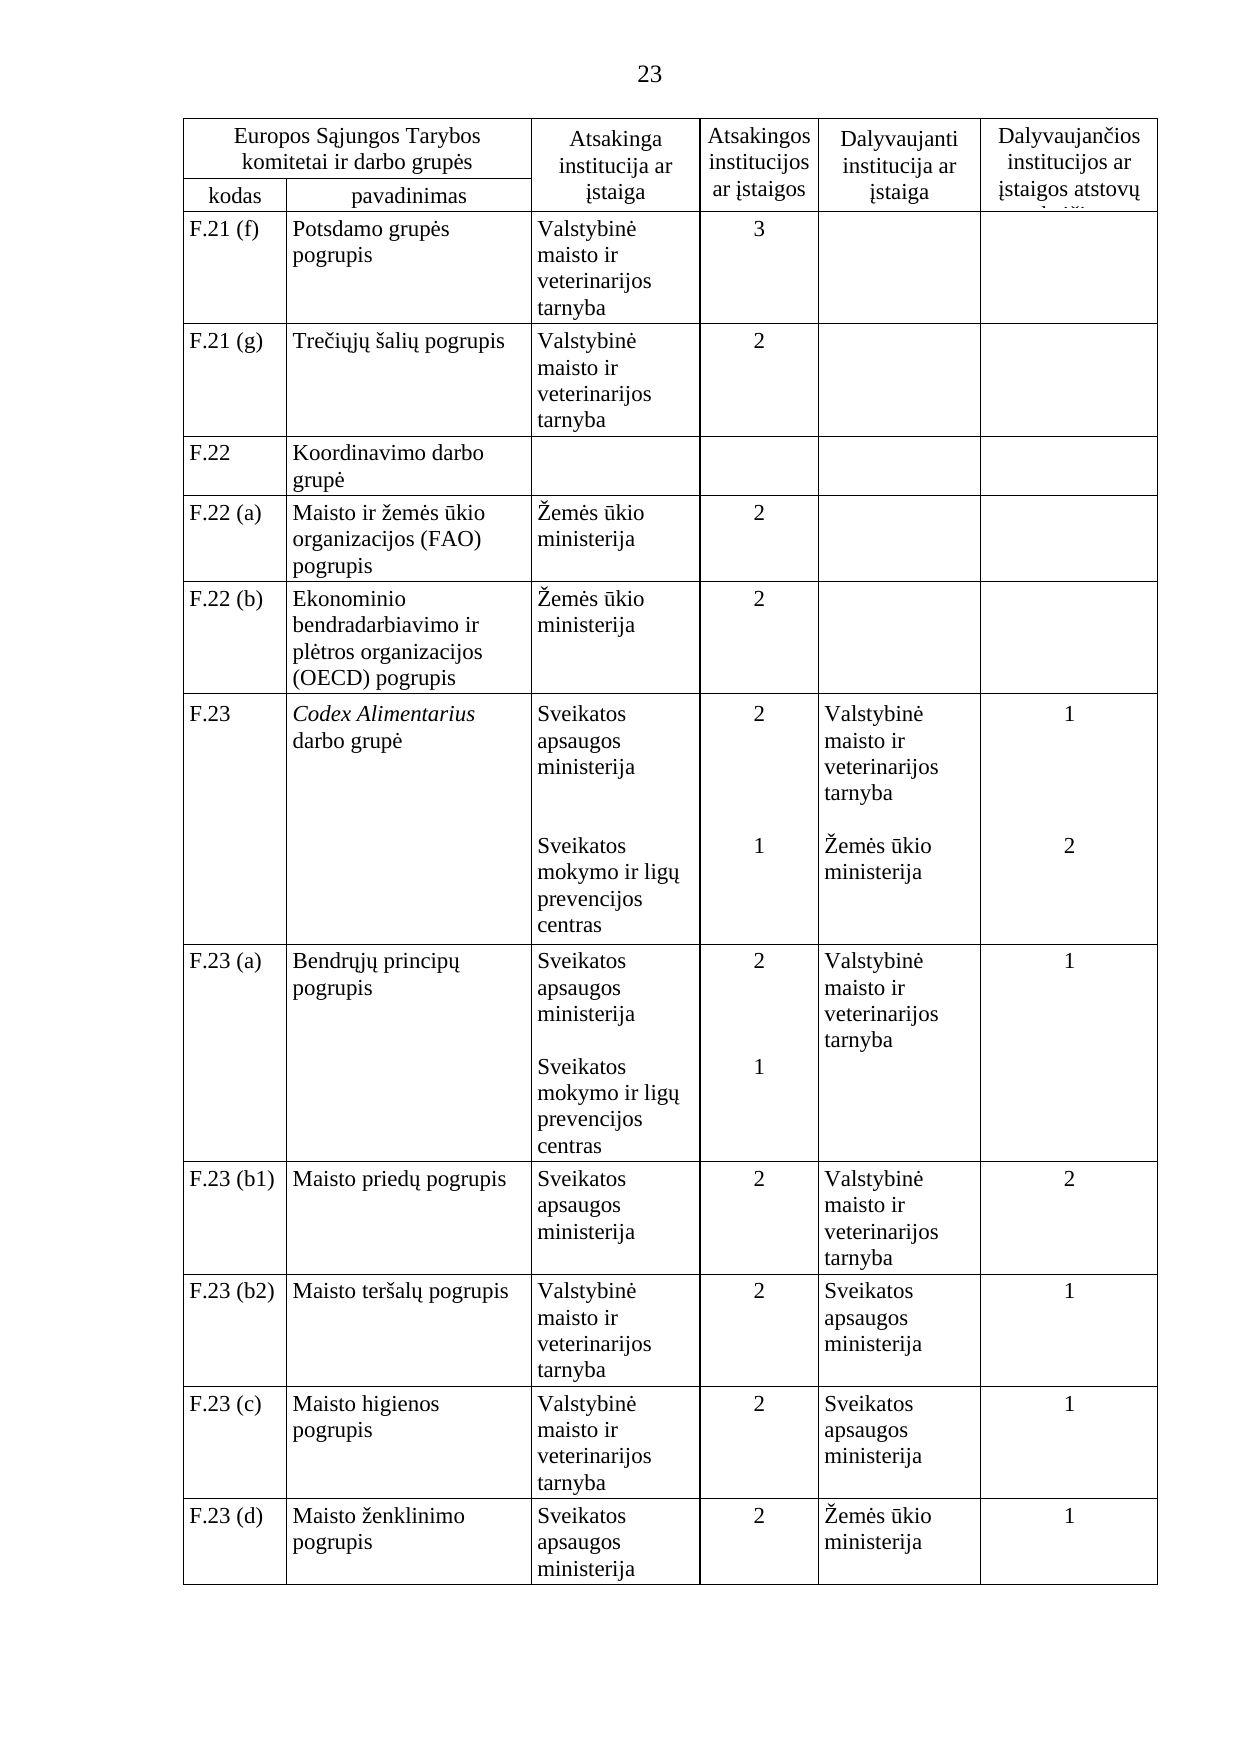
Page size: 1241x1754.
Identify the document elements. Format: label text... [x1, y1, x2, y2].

table_cell Žemės ūkio ministerija [532, 496, 699, 581]
table_cell 1 [981, 1387, 1157, 1498]
table_cell kodas [184, 179, 286, 211]
table_cell Sveikatos apsaugos ministerija [819, 1387, 980, 1498]
table_cell [819, 324, 980, 436]
table_cell 2 [701, 582, 818, 693]
table_cell F.22 (a) [184, 496, 286, 581]
table_cell Sveikatos apsaugos ministerija Sveikatos mokymo ir ligų prevencijos centras [532, 945, 699, 1161]
table_cell F.21 (f) [184, 212, 286, 323]
table_cell 2 [701, 324, 818, 436]
table_header Atsakingos institucijos ar įstaigos atstovų skaičius [701, 119, 818, 211]
table_cell 2 [701, 1499, 818, 1584]
table_cell Sveikatos apsaugos ministerija Sveikatos mokymo ir ligų prevencijos centras [532, 694, 699, 943]
table_cell 2 [701, 496, 818, 581]
table_cell Koordinavimo darbo grupė [287, 437, 531, 495]
table_cell Ekonominio bendradarbiavimo ir plėtros organizacijos (OECD) pogrupis [287, 582, 531, 693]
table_cell Valstybinė maisto ir veterinarijos tarnyba [532, 1387, 699, 1498]
table_cell Maisto higienos pogrupis [287, 1387, 531, 1498]
table_cell Maisto priedų pogrupis [287, 1162, 531, 1273]
table_header Dalyvaujančios institucijos ar įstaigos atstovų skaičius [981, 119, 1157, 211]
table_cell 2 [701, 1275, 818, 1386]
table_cell Valstybinė maisto ir veterinarijos tarnyba [532, 212, 699, 323]
table_cell Maisto ir žemės ūkio organizacijos (FAO) pogrupis [287, 496, 531, 581]
table_cell 2 1 [701, 945, 818, 1161]
table_header Atsakinga institucija ar įstaiga [532, 119, 699, 211]
table_cell F.23 (b2) [184, 1275, 286, 1386]
table_cell [981, 437, 1157, 495]
table_cell Maisto teršalų pogrupis [287, 1275, 531, 1386]
table_cell Bendrųjų principų pogrupis [287, 945, 531, 1161]
table_cell Valstybinė maisto ir veterinarijos tarnyba [819, 1162, 980, 1273]
table_cell F.23 (c) [184, 1387, 286, 1498]
table_cell [981, 582, 1157, 693]
table_cell Sveikatos apsaugos ministerija [532, 1499, 699, 1584]
table_cell F.23 (b1) [184, 1162, 286, 1273]
table_cell 1 [981, 1499, 1157, 1584]
table_cell Valstybinė maisto ir veterinarijos tarnyba Žemės ūkio ministerija [819, 694, 980, 943]
table_header Europos Sąjungos Tarybos komitetai ir darbo grupės [184, 119, 531, 178]
table_header Dalyvaujanti institucija ar įstaiga [819, 119, 980, 211]
table_cell [981, 212, 1157, 323]
table_cell Valstybinė maisto ir veterinarijos tarnyba [819, 945, 980, 1161]
table_cell [981, 324, 1157, 436]
table_cell [532, 437, 699, 495]
table_cell F.22 [184, 437, 286, 495]
table_cell Trečiųjų šalių pogrupis [287, 324, 531, 436]
table_cell Potsdamo grupės pogrupis [287, 212, 531, 323]
table_cell [701, 437, 818, 495]
table_cell 1 [981, 1275, 1157, 1386]
table_cell Valstybinė maisto ir veterinarijos tarnyba [532, 1275, 699, 1386]
table_cell 2 [701, 1387, 818, 1498]
table_cell 3 [701, 212, 818, 323]
table_cell Žemės ūkio ministerija [819, 1499, 980, 1584]
table_cell 2 1 [701, 694, 818, 943]
table_cell [981, 496, 1157, 581]
table_cell Sveikatos apsaugos ministerija [819, 1275, 980, 1386]
table_cell Codex Alimentarius darbo grupė [287, 694, 531, 943]
table_cell F.23 [184, 694, 286, 943]
table_cell [819, 437, 980, 495]
table_cell Maisto ženklinimo pogrupis [287, 1499, 531, 1584]
table_cell [819, 496, 980, 581]
table_cell [819, 212, 980, 323]
table_cell F.21 (g) [184, 324, 286, 436]
table_cell 2 [981, 1162, 1157, 1273]
table_cell Žemės ūkio ministerija [532, 582, 699, 693]
table_cell pavadinimas [287, 179, 531, 211]
table_cell F.23 (a) [184, 945, 286, 1161]
table_cell [819, 582, 980, 693]
table_cell F.22 (b) [184, 582, 286, 693]
table_cell F.23 (d) [184, 1499, 286, 1584]
table_cell 2 [701, 1162, 818, 1273]
table_cell Sveikatos apsaugos ministerija [532, 1162, 699, 1273]
table_cell 1 2 [981, 694, 1157, 943]
table_cell 1 [981, 945, 1157, 1161]
table_cell Valstybinė maisto ir veterinarijos tarnyba [532, 324, 699, 436]
